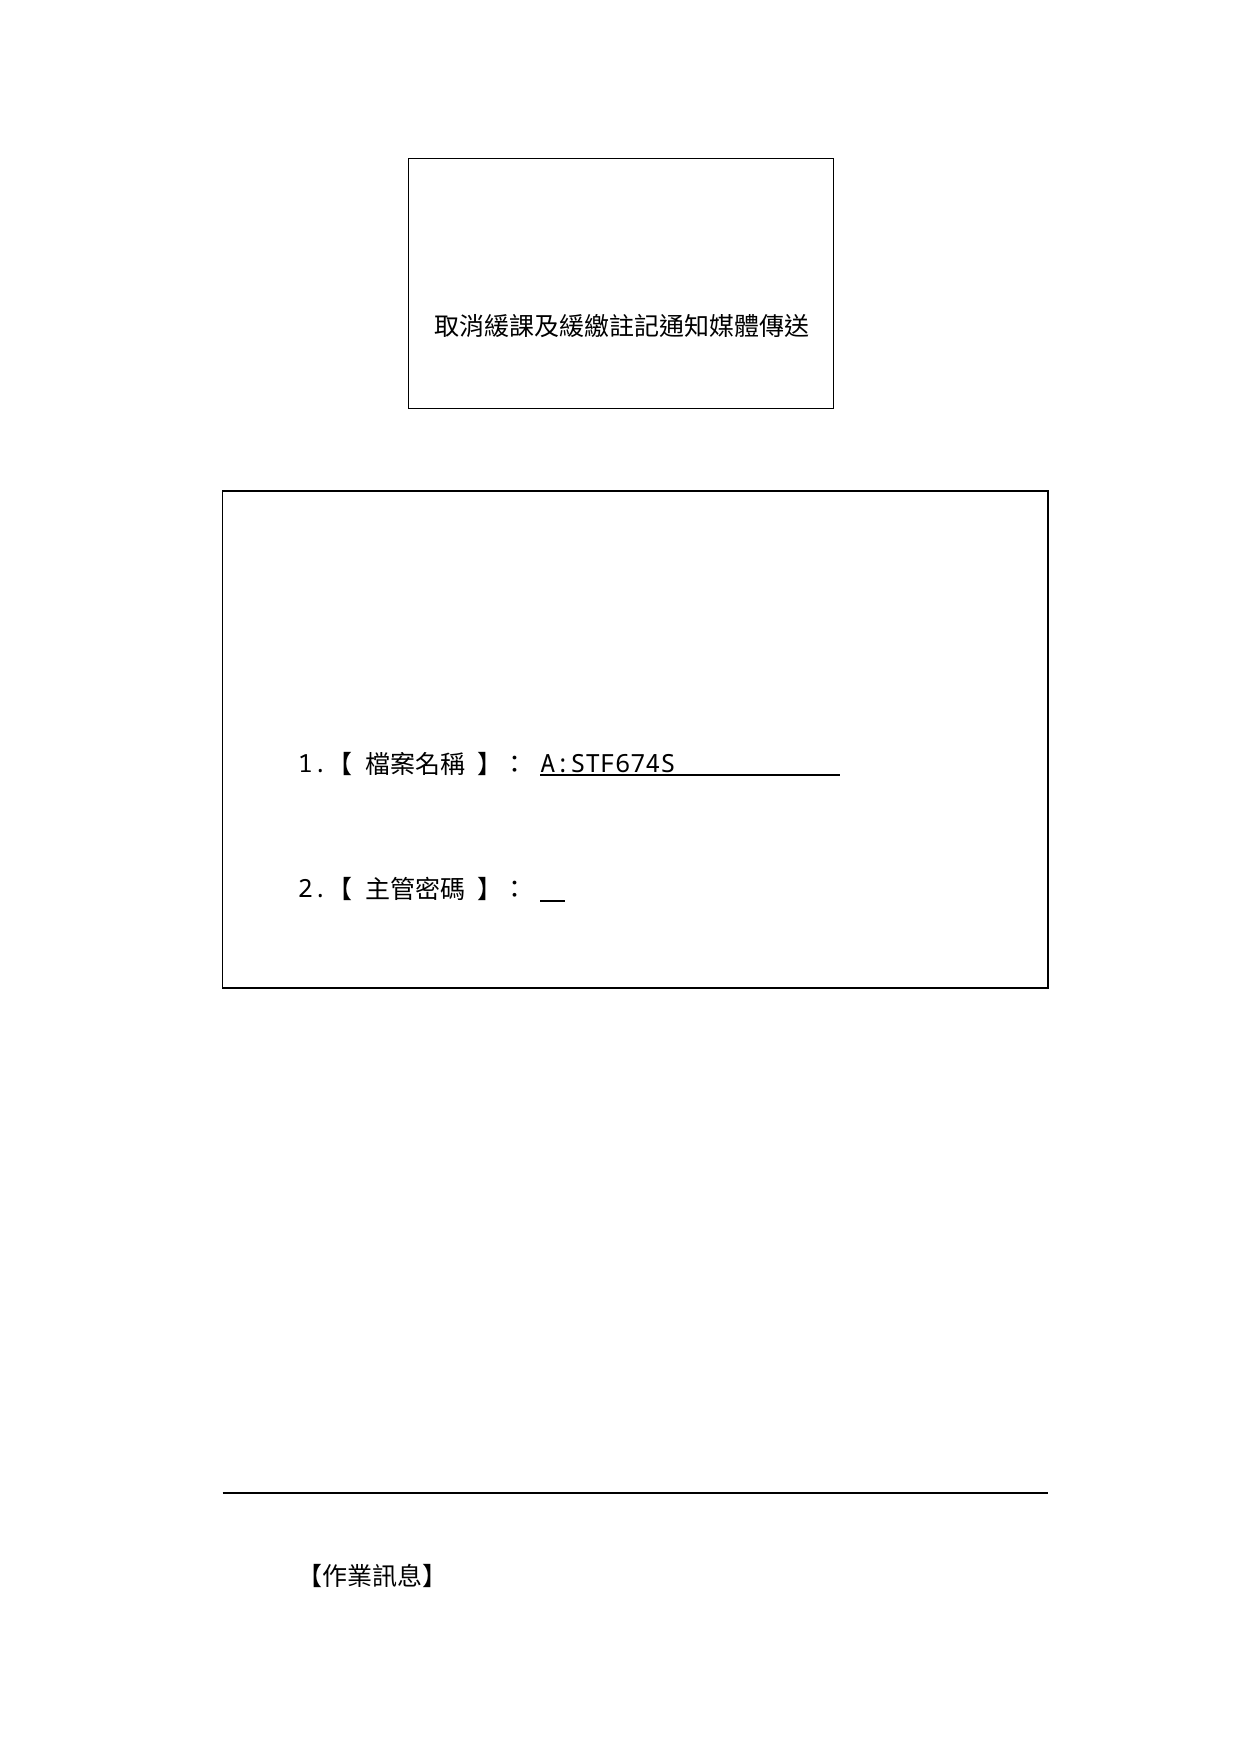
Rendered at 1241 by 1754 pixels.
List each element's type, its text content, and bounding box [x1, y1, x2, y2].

table_header 取消緩課及緩繳註記通知媒體傳送 [409, 159, 833, 408]
text [1049, 846, 1092, 908]
text 【作業訊息】 [298, 1533, 1092, 1596]
text 2.【 主管密碼 】： [298, 846, 1047, 908]
text 1.【 檔案名稱 】： A:STF674S [298, 721, 1047, 783]
text [1049, 721, 1092, 783]
